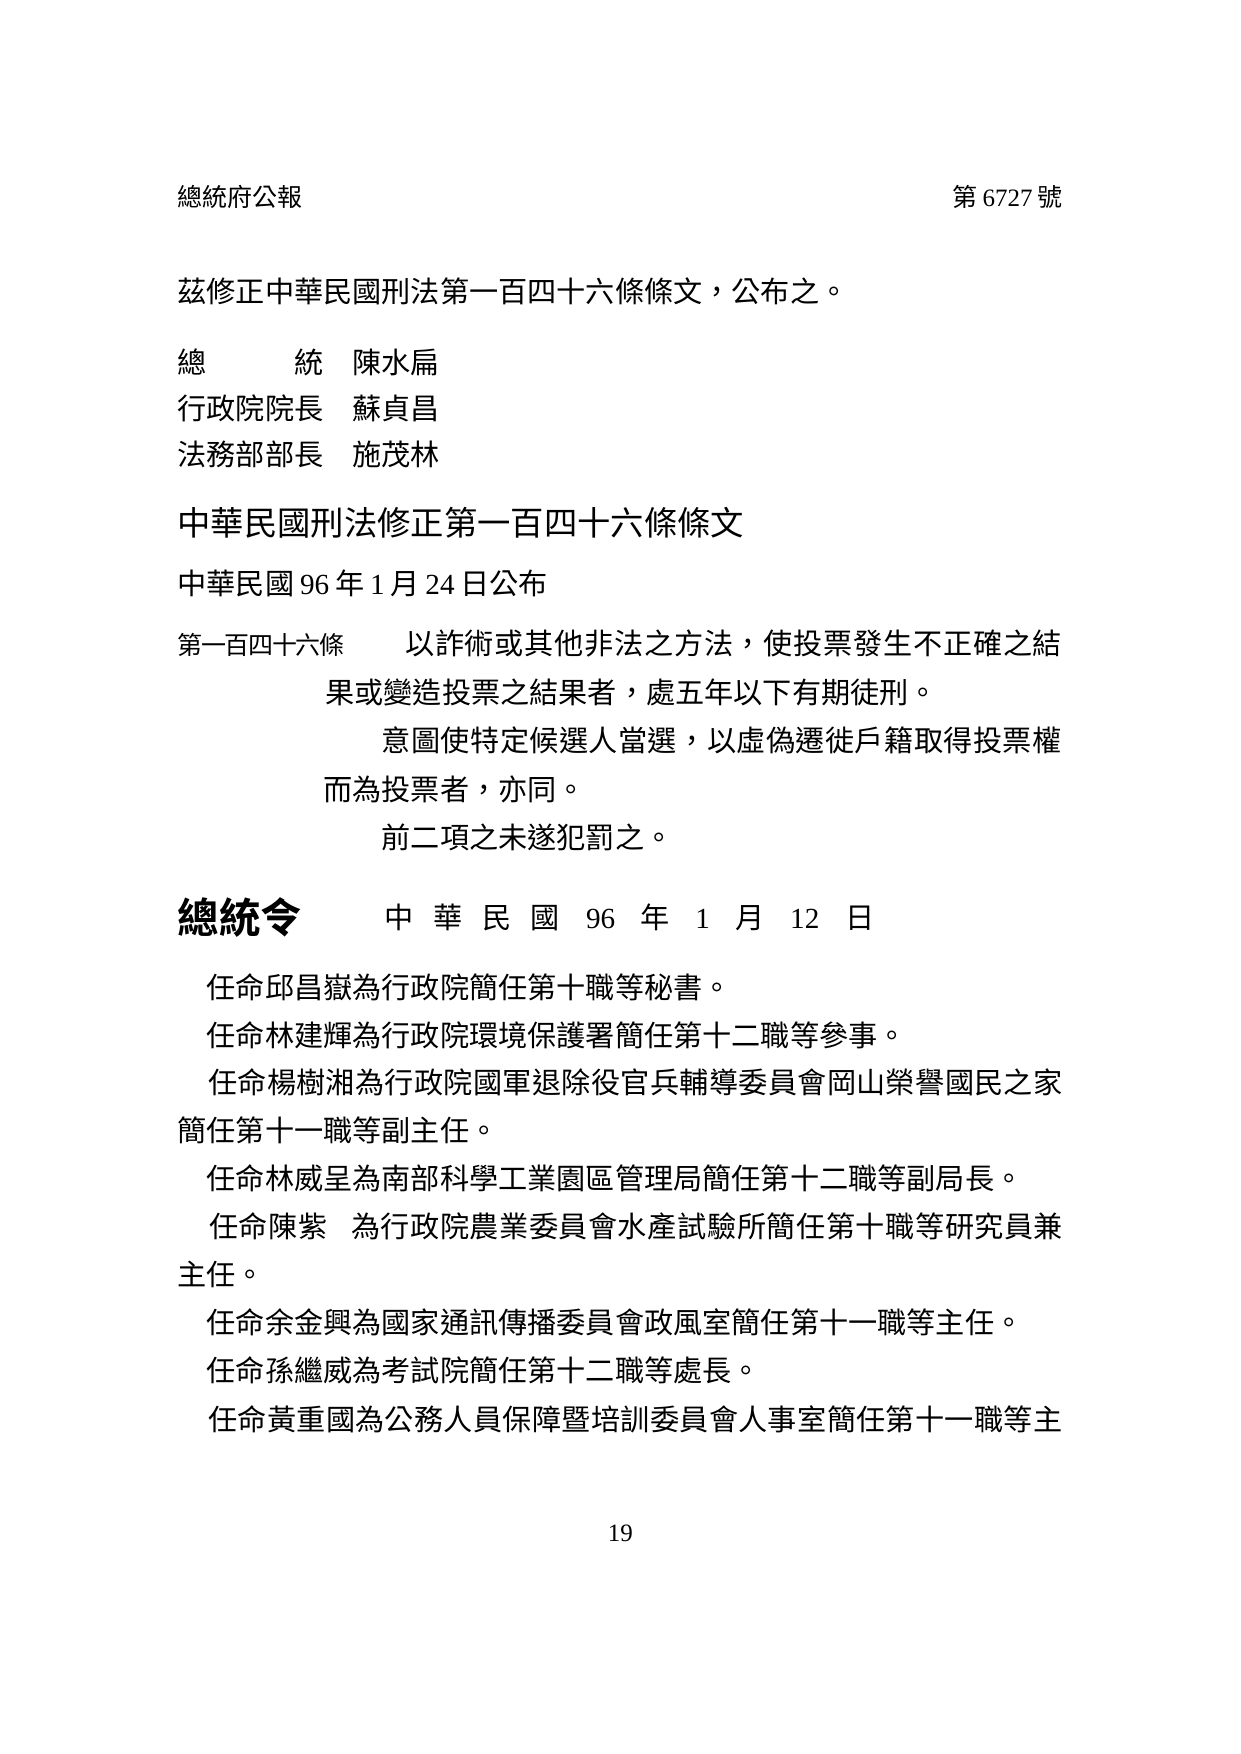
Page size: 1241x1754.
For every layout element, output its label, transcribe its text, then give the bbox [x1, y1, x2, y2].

text 第一百四十六條 以詐術或其他非法之方法，使投票發生不正確之結果或變造投票之結果者，處五年以下有期徒刑。 [177, 616, 1063, 713]
text 茲修正中華民國刑法第一百四十六條條文，公布之。 [177, 266, 1063, 312]
text 任命楊樹湘為行政院國軍退除役官兵輔導委員會岡山榮譽國民之家簡任第十一職等副主任。 [177, 1056, 1063, 1151]
text 前二項之未遂犯罰之。 [323, 810, 1063, 858]
table_header 中華民國96年1月12日 [381, 871, 877, 960]
text 總 統 陳水扁 [177, 337, 1063, 382]
text 任命孫繼威為考試院簡任第十二職等處長。 [177, 1343, 1063, 1392]
text 任命林威呈為南部科學工業園區管理局簡任第十二職等副局長。 [177, 1151, 1063, 1199]
text 任命林建輝為行政院環境保護署簡任第十二職等參事。 [177, 1008, 1063, 1056]
text 任命陳紫為行政院農業委員會水產試驗所簡任第十職等研究員兼主任。 [177, 1199, 1063, 1295]
text 任命余金興為國家通訊傳播委員會政風室簡任第十一職等主任。 [177, 1295, 1063, 1343]
text 任命邱昌嶽為行政院簡任第十職等秘書。 [177, 960, 1063, 1008]
text 中華民國96年1月24日公布 [177, 557, 1063, 603]
table_header 總統令 [174, 871, 381, 960]
text 法務部部長 施茂林 [177, 428, 1063, 474]
text 中華民國刑法修正第一百四十六條條文 [177, 499, 1063, 545]
text 意圖使特定候選人當選，以虛偽遷徙戶籍取得投票權而為投票者，亦同。 [323, 713, 1063, 810]
text 行政院院長 蘇貞昌 [177, 382, 1063, 428]
text 任命黃重國為公務人員保障暨培訓委員會人事室簡任第十一職等主 [177, 1392, 1063, 1440]
